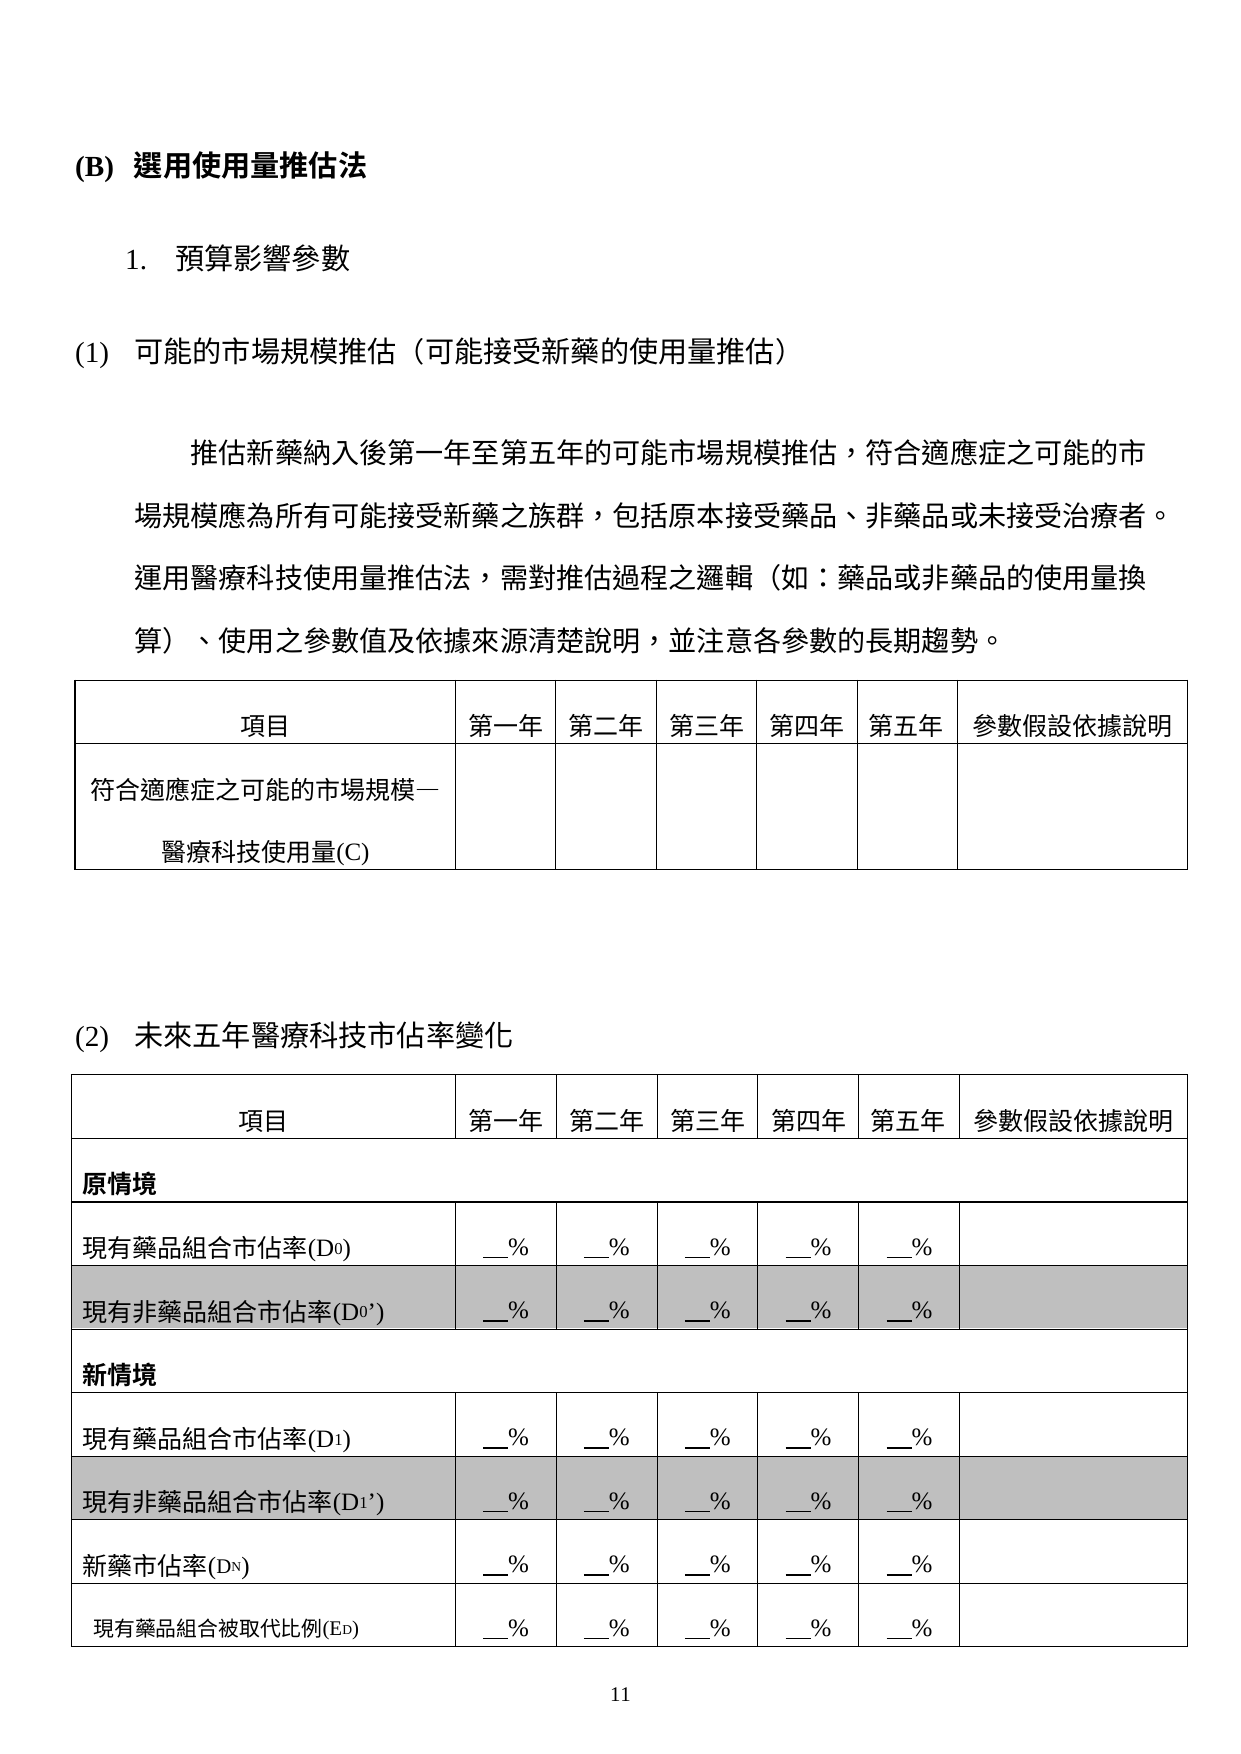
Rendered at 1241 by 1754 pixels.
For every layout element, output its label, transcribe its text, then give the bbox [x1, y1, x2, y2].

table_cell % [658, 1584, 757, 1646]
table_cell % [658, 1203, 757, 1265]
table_cell % [859, 1520, 959, 1583]
list 可能的市場規模推估（可能接受新藥的使用量推估） [75, 308, 1165, 370]
table_cell % [658, 1457, 757, 1519]
table_cell [657, 744, 756, 869]
table_cell % [456, 1584, 556, 1646]
table_cell % [758, 1266, 858, 1328]
table_header 第一年 [456, 681, 555, 743]
table_cell [556, 744, 656, 869]
table_header 參數假設依據說明 [958, 681, 1187, 743]
table_header 第三年 [657, 681, 756, 743]
table_header 項目 [72, 1075, 455, 1138]
table_cell 現有藥品組合市佔率(D1) [72, 1393, 455, 1456]
table_cell % [758, 1393, 858, 1456]
table_cell 現有藥品組合市佔率(D0) [72, 1203, 455, 1265]
table_cell [960, 1203, 1187, 1265]
table_header 第五年 [859, 1075, 959, 1138]
table_header 第四年 [758, 1075, 858, 1138]
table_header 第二年 [557, 1075, 657, 1138]
table_cell 現有非藥品組合市佔率(D1’) [72, 1457, 455, 1519]
table_cell % [859, 1266, 959, 1328]
table_header 第二年 [556, 681, 656, 743]
table_cell % [456, 1393, 556, 1456]
table_cell % [456, 1520, 556, 1583]
table_cell [456, 744, 555, 869]
table_cell % [557, 1393, 657, 1456]
list 預算影響參數 [125, 215, 1165, 277]
table_cell % [859, 1393, 959, 1456]
table_header 第四年 [757, 681, 857, 743]
list 未來五年醫療科技市佔率變化 [75, 992, 1165, 1054]
table_cell % [658, 1520, 757, 1583]
table_cell 新情境 [72, 1330, 1187, 1392]
table_cell % [557, 1266, 657, 1328]
text 推估新藥納入後第一年至第五年的可能市場規模推估，符合適應症之可能的市場規模應為所有可能接受新藥之族群，包括原本接受藥品、非藥品或未接受治療者。運用醫療科技使用量推估法，需對推估過程之邏輯（如：藥品或非藥品的使用量換算）、使用之參數值及依據來源清楚說明，並注意各參數的長期趨勢。 [134, 410, 1165, 660]
table_cell [958, 744, 1187, 869]
table_cell % [859, 1457, 959, 1519]
table_header 第一年 [456, 1075, 556, 1138]
table_cell % [658, 1393, 757, 1456]
table_cell % [557, 1584, 657, 1646]
list 選用使用量推估法 [75, 122, 1165, 185]
table_cell % [456, 1266, 556, 1328]
table_cell [960, 1584, 1187, 1646]
table_header 第五年 [858, 681, 957, 743]
table_cell [757, 744, 857, 869]
table_header 項目 [76, 681, 455, 743]
table_cell % [456, 1203, 556, 1265]
table_cell [960, 1457, 1187, 1519]
table_cell [960, 1266, 1187, 1328]
table_cell % [758, 1584, 858, 1646]
table_header 第三年 [658, 1075, 757, 1138]
table_cell % [758, 1203, 858, 1265]
table_cell % [557, 1203, 657, 1265]
table_cell % [859, 1584, 959, 1646]
table_cell % [859, 1203, 959, 1265]
table_cell % [456, 1457, 556, 1519]
table_cell 原情境 [72, 1139, 1187, 1201]
table_header 參數假設依據說明 [960, 1075, 1187, 1138]
table_cell % [658, 1266, 757, 1328]
table_cell 現有藥品組合被取代比例(ED) [72, 1584, 455, 1646]
table_cell [960, 1520, 1187, 1583]
table_cell 新藥市佔率(DN) [72, 1520, 455, 1583]
table_cell 現有非藥品組合市佔率(D0’) [72, 1266, 455, 1328]
table_cell % [557, 1457, 657, 1519]
table_cell [960, 1393, 1187, 1456]
table_cell 符合適應症之可能的市場規模—醫療科技使用量(C) [76, 744, 455, 869]
table_cell [858, 744, 957, 869]
table_cell % [758, 1457, 858, 1519]
table_cell % [557, 1520, 657, 1583]
table_cell % [758, 1520, 858, 1583]
